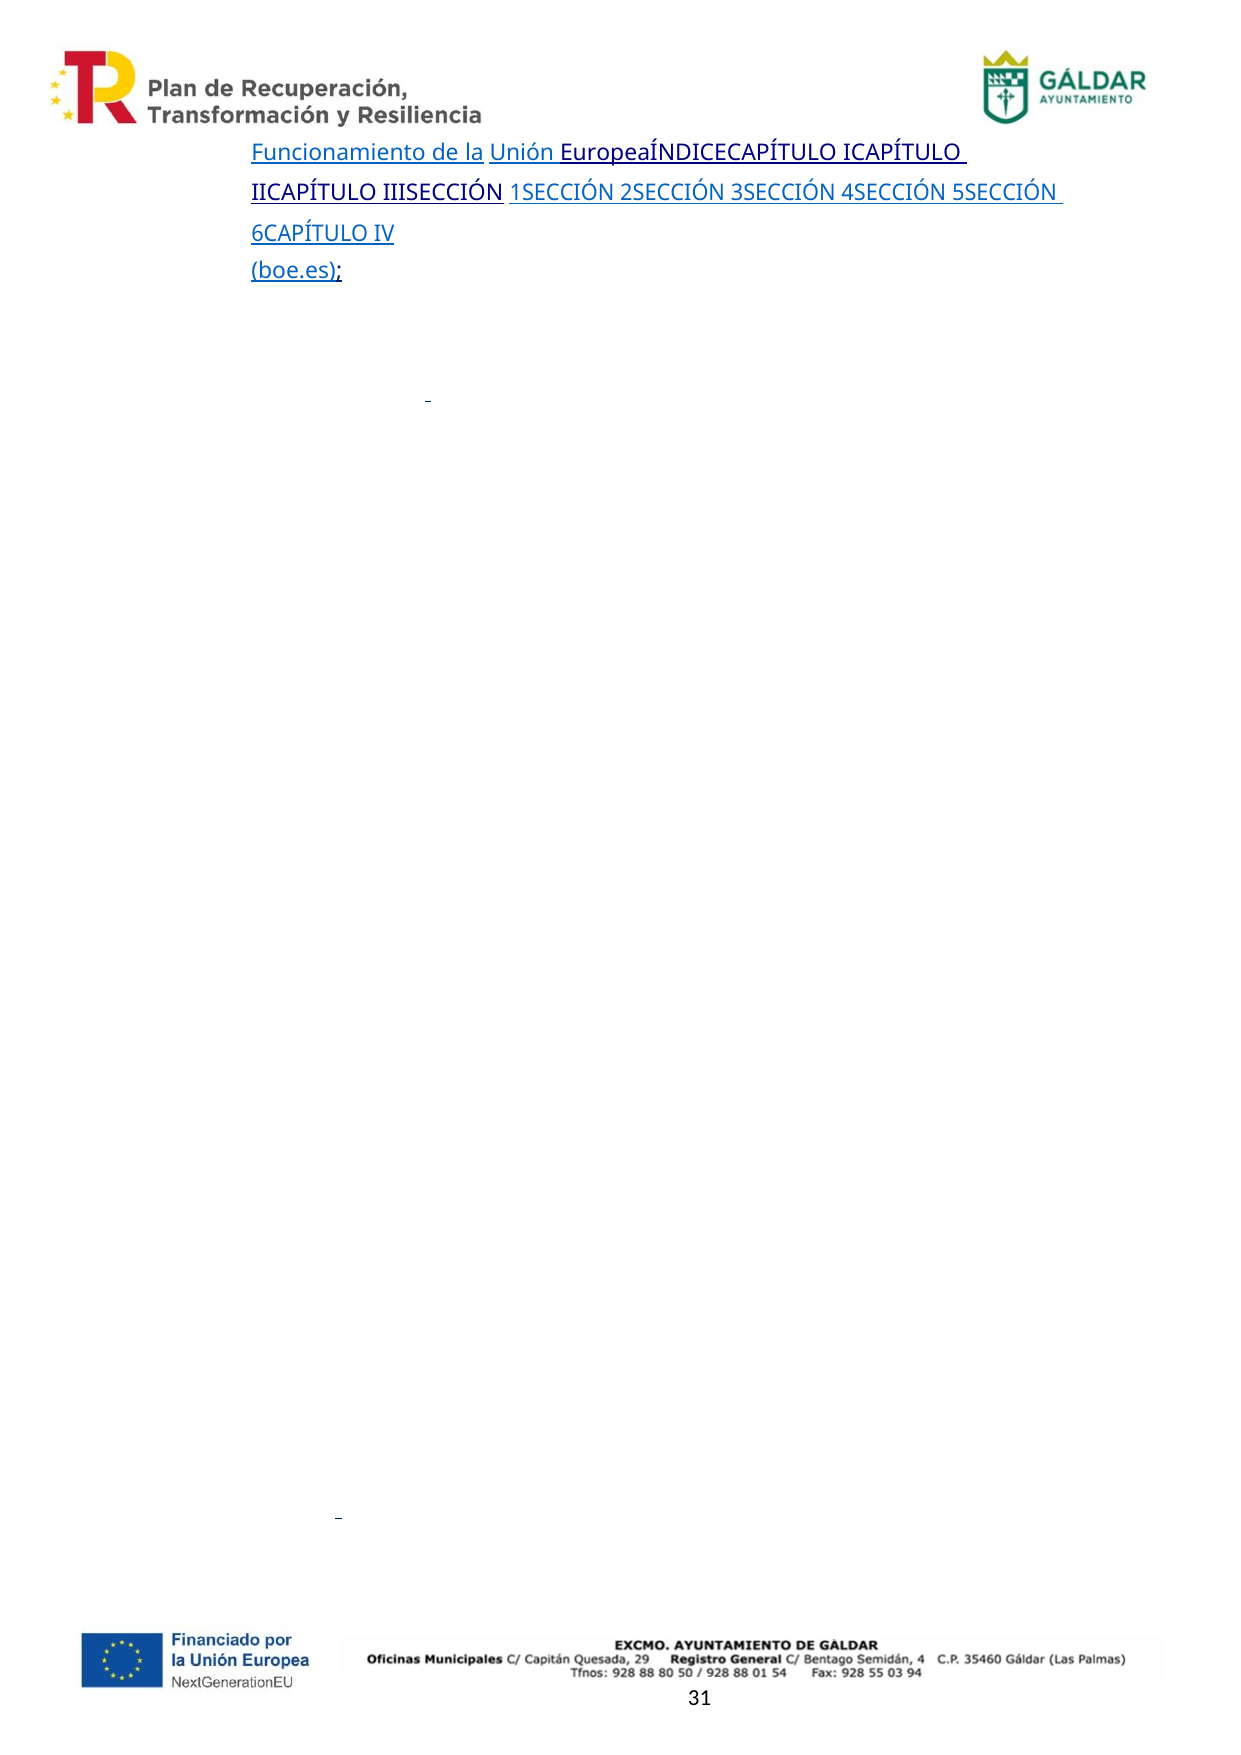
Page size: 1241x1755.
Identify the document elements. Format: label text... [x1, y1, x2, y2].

text (boe.es); [251, 257, 1134, 283]
text Funcionamiento de la Unión EuropeaÍNDICECAPÍTULO ICAPÍTULO IICAPÍTULO IIISECCIÓN 1SECCIÓN 2SECCIÓN 3SECCIÓN 4SECCIÓN 5SECCIÓN 6CAPÍTULO IV [251, 135, 1063, 248]
